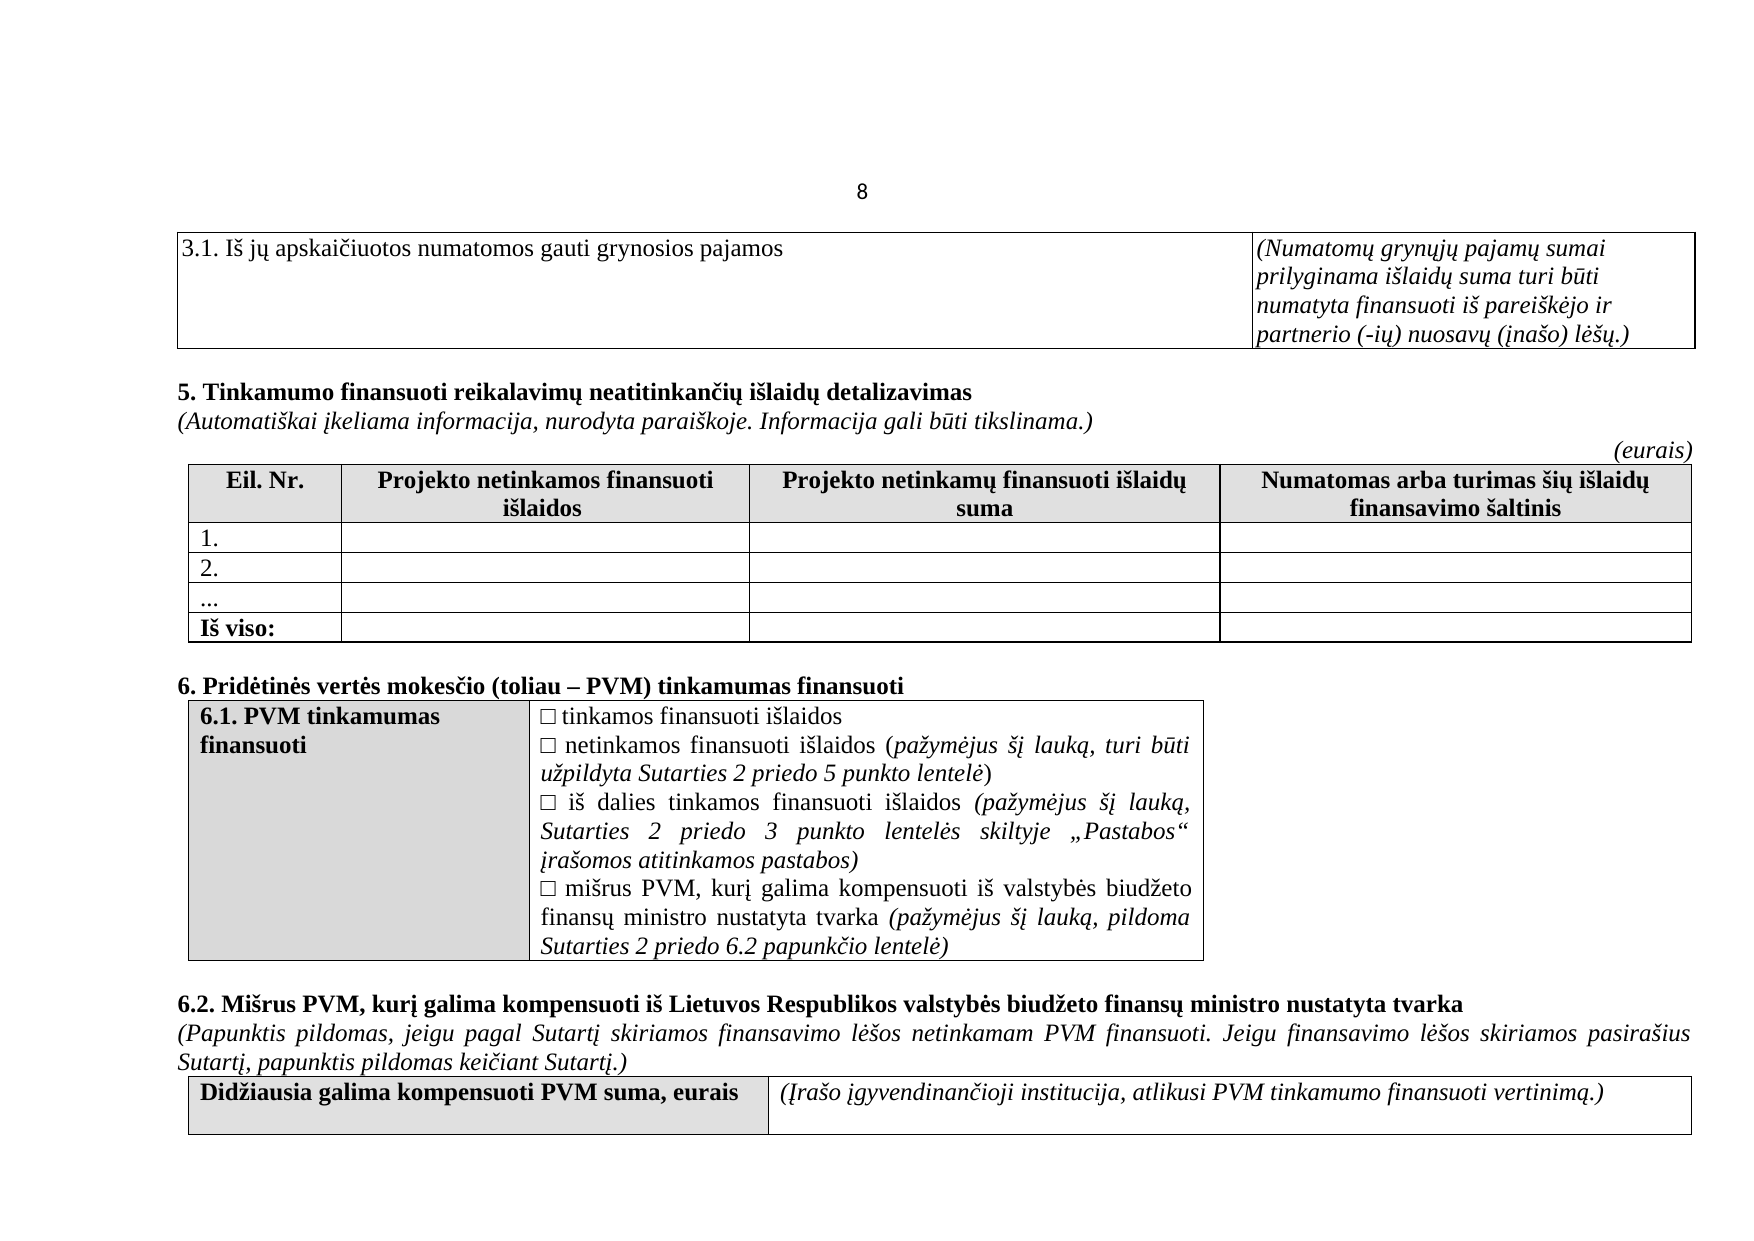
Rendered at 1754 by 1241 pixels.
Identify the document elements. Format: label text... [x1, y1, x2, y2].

text (Papunktis pildomas, jeigu pagal Sutartį skiriamos finansavimo lėšos netinkamam PVM finansuoti. Jeigu finansavimo lėšos skiriamos pasirašius Sutartį, papunktis pildomas keičiant Sutartį.) [177, 1018, 1695, 1076]
table_header □ tinkamos finansuoti išlaidos □ netinkamos finansuoti išlaidos (pažymėjus šį lauką, turi būti užpildyta Sutarties 2 priedo 5 punkto lentelė) □ iš dalies tinkamos finansuoti išlaidos (pažymėjus šį lauką, Sutarties 2 priedo 3 punkto lentelės skiltyje „Pastabos“ įrašomos atitinkamos pastabos) □ mišrus PVM, kurį galima kompensuoti iš valstybės biudžeto finansų ministro nustatyta tvarka (pažymėjus šį lauką, pildoma Sutarties 2 priedo 6.2 papunkčio lentelė) [530, 701, 1203, 960]
table_cell [750, 523, 1219, 552]
text (Automatiškai įkeliama informacija, nurodyta paraiškoje. Informacija gali būti tikslinama.) [177, 406, 1695, 435]
table_header (Įrašo įgyvendinančioji institucija, atlikusi PVM tinkamumo finansuoti vertinimą.) [769, 1077, 1691, 1134]
table_cell 3.1. Iš jų apskaičiuotos numatomos gauti grynosios pajamos [178, 233, 1252, 348]
text (eurais) [177, 435, 1695, 464]
table_cell 2. [189, 553, 341, 582]
table_cell [750, 613, 1219, 641]
table_cell [1221, 553, 1691, 582]
table_cell [342, 583, 749, 612]
table_header Projekto netinkamos finansuoti išlaidos [342, 465, 749, 522]
table_cell [1221, 583, 1691, 612]
table_cell [342, 613, 749, 641]
table_cell [750, 553, 1219, 582]
table_header 6.1. PVM tinkamumas finansuoti [189, 701, 529, 960]
table_cell [342, 553, 749, 582]
table_header Eil. Nr. [189, 465, 341, 522]
text 6. Pridėtinės vertės mokesčio (toliau – PVM) tinkamumas finansuoti [177, 671, 1695, 700]
table_cell [750, 583, 1219, 612]
text 5. Tinkamumo finansuoti reikalavimų neatitinkančių išlaidų detalizavimas [177, 377, 1695, 406]
table_cell [1221, 613, 1691, 641]
table_cell 1. [189, 523, 341, 552]
table_cell [342, 523, 749, 552]
table_header Projekto netinkamų finansuoti išlaidų suma [750, 465, 1219, 522]
table_header Didžiausia galima kompensuoti PVM suma, eurais [189, 1077, 768, 1134]
text 6.2. Mišrus PVM, kurį galima kompensuoti iš Lietuvos Respublikos valstybės biudžeto finansų ministro nustatyta tvarka [177, 989, 1695, 1018]
table_cell ... [189, 583, 341, 612]
table_header Numatomas arba turimas šių išlaidų finansavimo šaltinis [1221, 465, 1691, 522]
table_cell Iš viso: [189, 613, 341, 641]
table_cell [1221, 523, 1691, 552]
